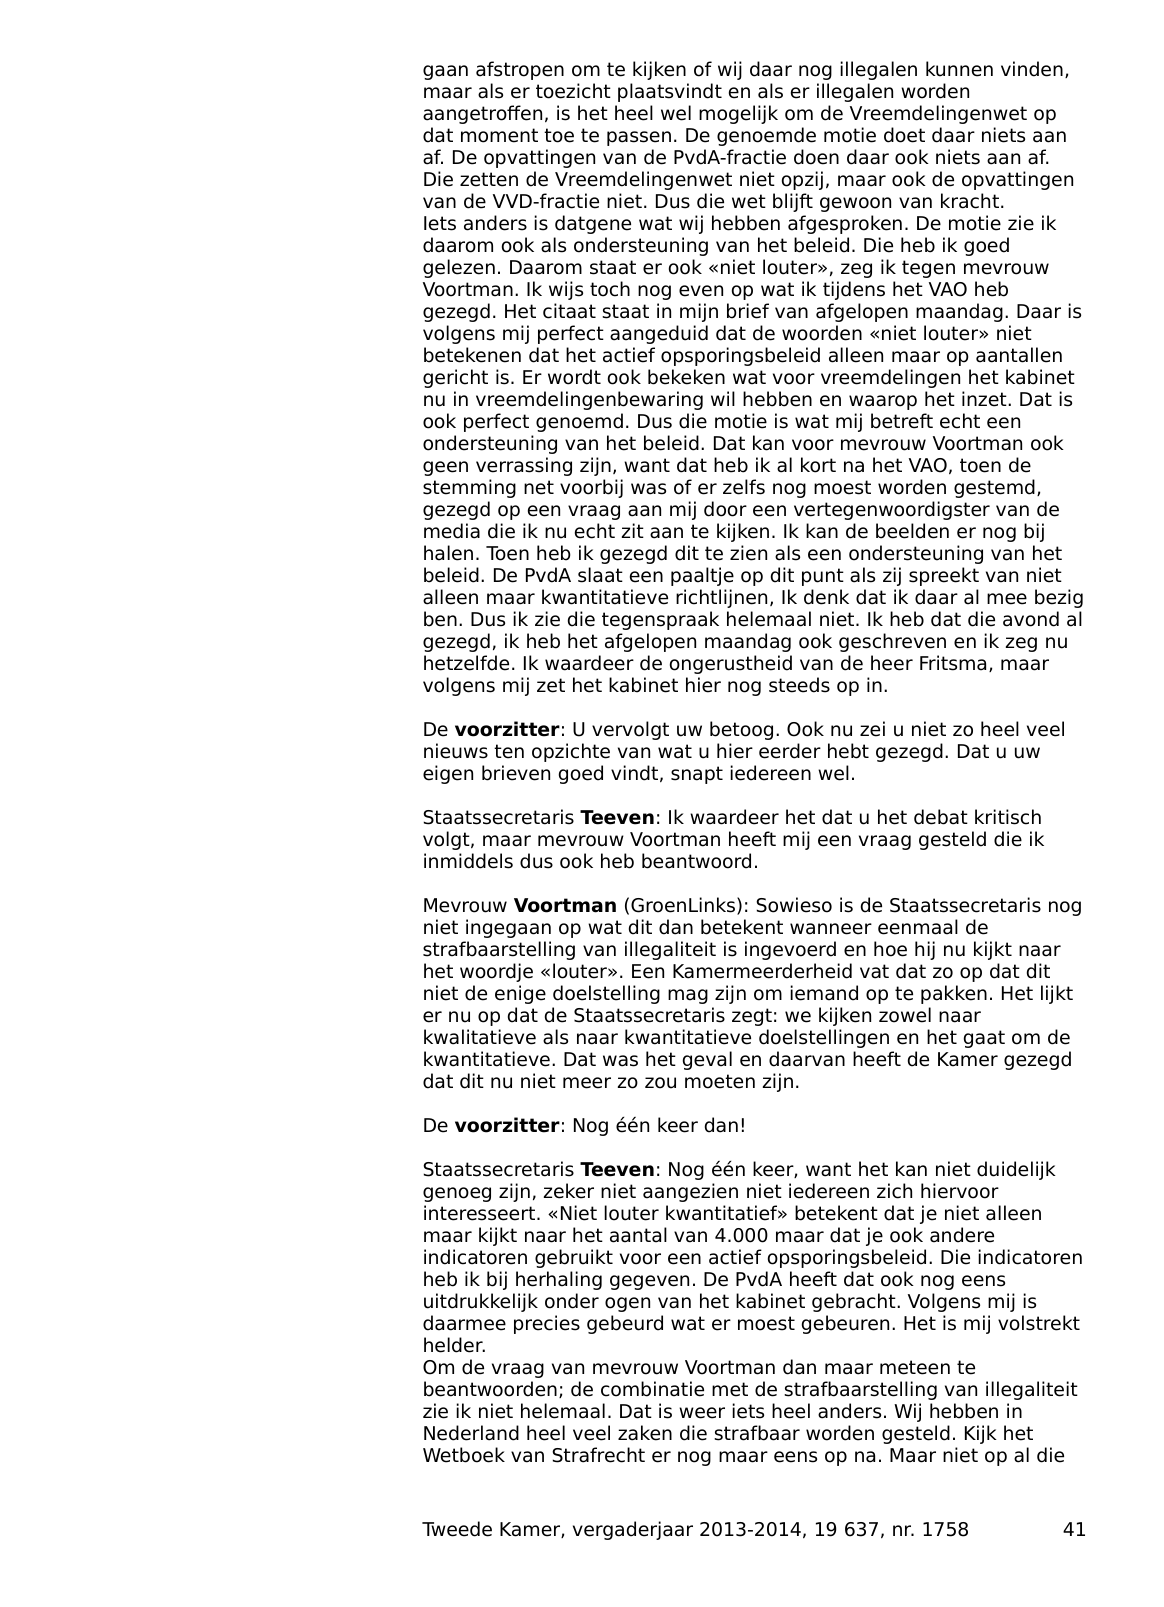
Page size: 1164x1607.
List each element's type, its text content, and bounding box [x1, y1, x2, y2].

text gaan afstropen om te kijken of wij daar nog illegalen kunnen vinden, maar als er toezicht plaatsvindt en als er illegalen worden aangetroffen, is het heel wel mogelijk om de Vreemdelingenwet op dat moment toe te passen. De genoemde motie doet daar niets aan af. De opvattingen van de PvdA-fractie doen daar ook niets aan af. Die zetten de Vreemdelingenwet niet opzij, maar ook de opvattingen van de VVD-fractie niet. Dus die wet blijft gewoon van kracht. [422, 59, 1087, 213]
text Staatssecretaris Teeven: Ik waardeer het dat u het debat kritisch volgt, maar mevrouw Voortman heeft mij een vraag gesteld die ik inmiddels dus ook heb beantwoord. [422, 807, 1087, 873]
text De voorzitter: U vervolgt uw betoog. Ook nu zei u niet zo heel veel nieuws ten opzichte van wat u hier eerder hebt gezegd. Dat u uw eigen brieven goed vindt, snapt iedereen wel. [422, 719, 1087, 784]
text Mevrouw Voortman (GroenLinks): Sowieso is de Staatssecretaris nog niet ingegaan op wat dit dan betekent wanneer eenmaal de strafbaarstelling van illegaliteit is ingevoerd en hoe hij nu kijkt naar het woordje «louter». Een Kamermeerderheid vat dat zo op dat dit niet de enige doelstelling mag zijn om iemand op te pakken. Het lijkt er nu op dat de Staatssecretaris zegt: we kijken zowel naar kwalitatieve als naar kwantitatieve doelstellingen en het gaat om de kwantitatieve. Dat was het geval en daarvan heeft de Kamer gezegd dat dit nu niet meer zo zou moeten zijn. [422, 895, 1087, 1093]
text Om de vraag van mevrouw Voortman dan maar meteen te beantwoorden; de combinatie met de strafbaarstelling van illegaliteit zie ik niet helemaal. Dat is weer iets heel anders. Wij hebben in Nederland heel veel zaken die strafbaar worden gesteld. Kijk het Wetboek van Strafrecht er nog maar eens op na. Maar niet op al die [422, 1357, 1087, 1467]
text De voorzitter: Nog één keer dan! [422, 1115, 1087, 1137]
text Iets anders is datgene wat wij hebben afgesproken. De motie zie ik daarom ook als ondersteuning van het beleid. Die heb ik goed gelezen. Daarom staat er ook «niet louter», zeg ik tegen mevrouw Voortman. Ik wijs toch nog even op wat ik tijdens het VAO heb gezegd. Het citaat staat in mijn brief van afgelopen maandag. Daar is volgens mij perfect aangeduid dat de woorden «niet louter» niet betekenen dat het actief opsporingsbeleid alleen maar op aantallen gericht is. Er wordt ook bekeken wat voor vreemdelingen het kabinet nu in vreemdelingenbewaring wil hebben en waarop het inzet. Dat is ook perfect genoemd. Dus die motie is wat mij betreft echt een ondersteuning van het beleid. Dat kan voor mevrouw Voortman ook geen verrassing zijn, want dat heb ik al kort na het VAO, toen de stemming net voorbij was of er zelfs nog moest worden gestemd, gezegd op een vraag aan mij door een vertegenwoordigster van de media die ik nu echt zit aan te kijken. Ik kan de beelden er nog bij halen. Toen heb ik gezegd dit te zien als een ondersteuning van het beleid. De PvdA slaat een paaltje op dit punt als zij spreekt van niet alleen maar kwantitatieve richtlijnen, Ik denk dat ik daar al mee bezig ben. Dus ik zie die tegenspraak helemaal niet. Ik heb dat die avond al gezegd, ik heb het afgelopen maandag ook geschreven en ik zeg nu hetzelfde. Ik waardeer de ongerustheid van de heer Fritsma, maar volgens mij zet het kabinet hier nog steeds op in. [422, 213, 1087, 696]
text Staatssecretaris Teeven: Nog één keer, want het kan niet duidelijk genoeg zijn, zeker niet aangezien niet iedereen zich hiervoor interesseert. «Niet louter kwantitatief» betekent dat je niet alleen maar kijkt naar het aantal van 4.000 maar dat je ook andere indicatoren gebruikt voor een actief opsporingsbeleid. Die indicatoren heb ik bij herhaling gegeven. De PvdA heeft dat ook nog eens uitdrukkelijk onder ogen van het kabinet gebracht. Volgens mij is daarmee precies gebeurd wat er moest gebeuren. Het is mij volstrekt helder. [422, 1159, 1087, 1357]
